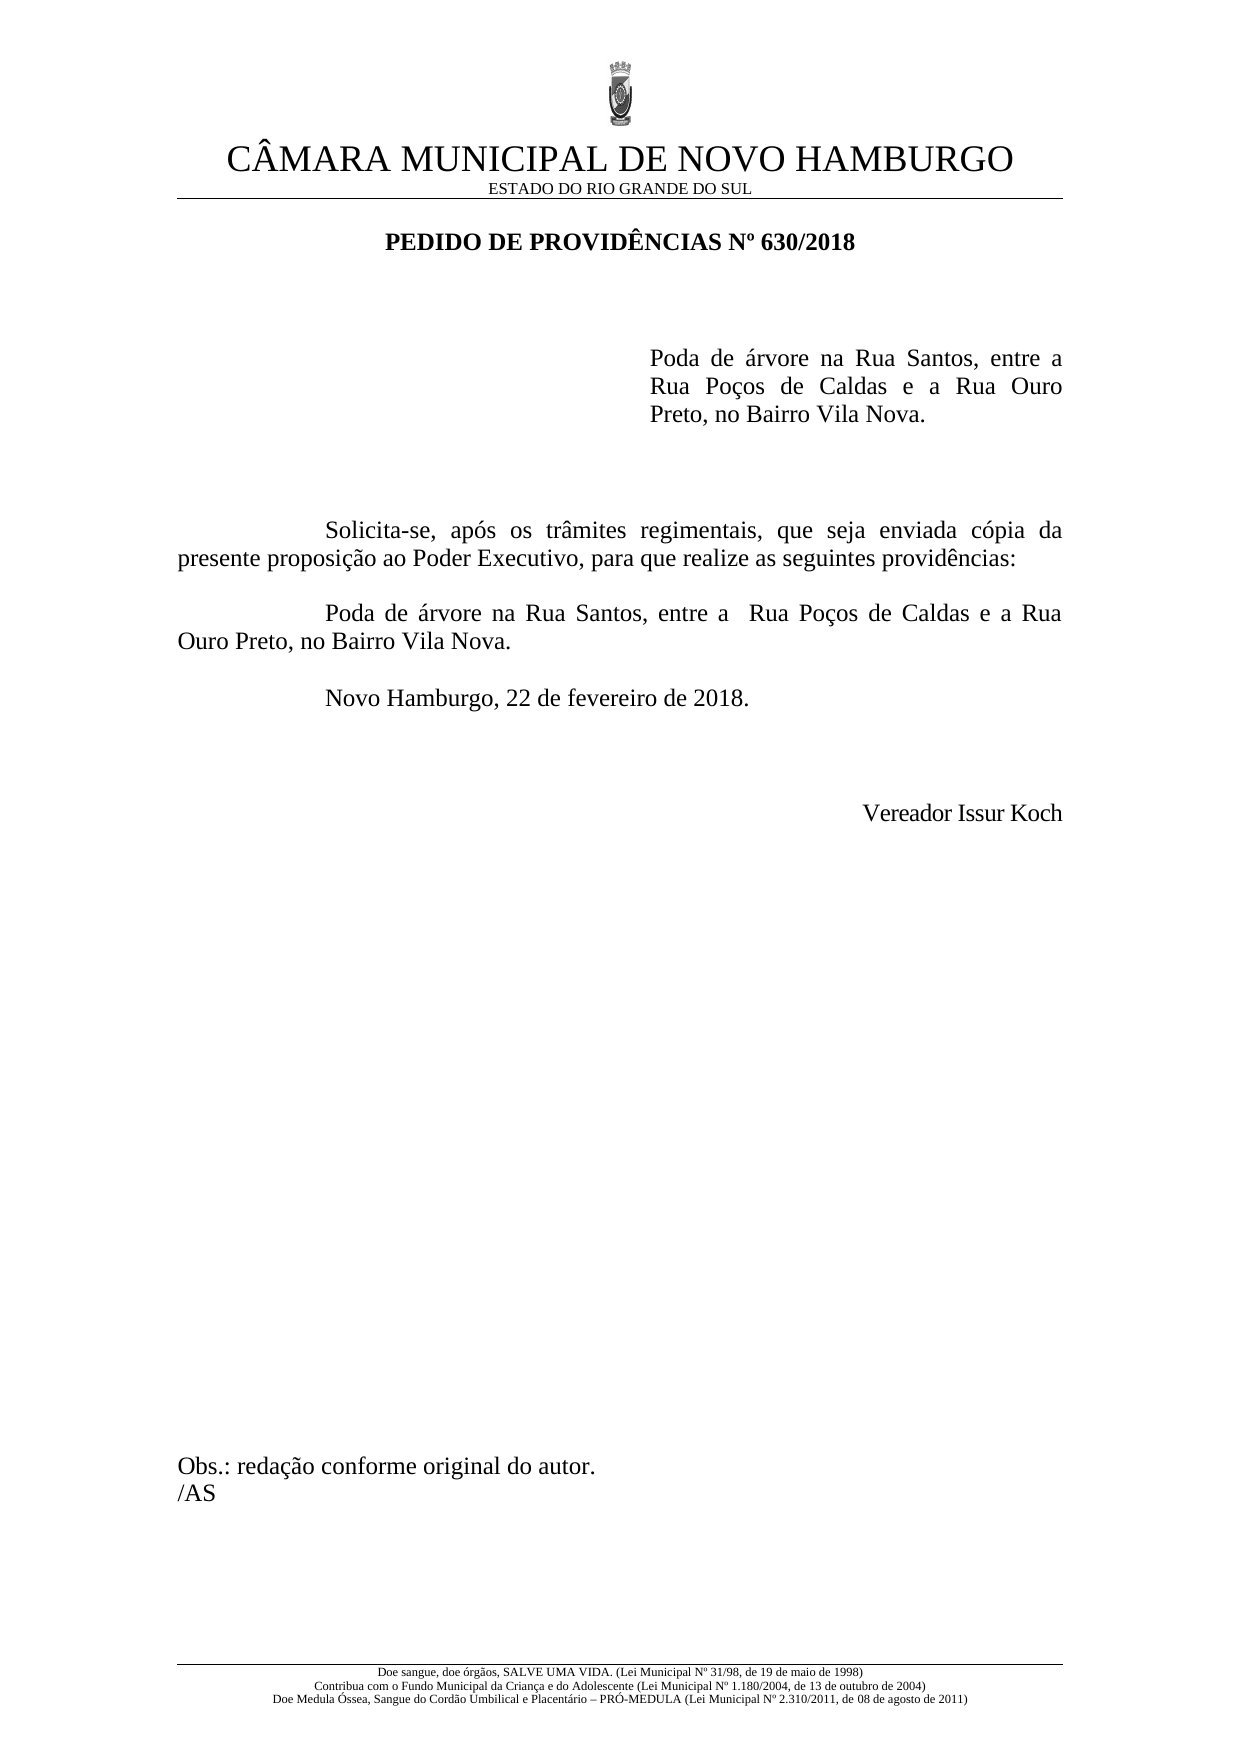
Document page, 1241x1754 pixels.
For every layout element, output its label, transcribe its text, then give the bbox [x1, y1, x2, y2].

text Poda de árvore na Rua Santos, entre a Rua Poços de Caldas e a Rua Ouro Preto, no Bairro Vila Nova. [649, 344, 1063, 428]
text Vereador Issur Koch [177, 799, 1063, 826]
text Obs.: redação conforme original do autor. [177, 1452, 1063, 1479]
text Solicita-se, após os trâmites regimentais, que seja enviada cópia da presente proposição ao Poder Executivo, para que realize as seguintes providências: [177, 516, 1063, 572]
text /AS [177, 1479, 1063, 1507]
text Novo Hamburgo, 22 de fevereiro de 2018. [177, 684, 1063, 712]
text Poda de árvore na Rua Santos, entre a Rua Poços de Caldas e a Rua Ouro Preto, no Bairro Vila Nova. [177, 599, 1063, 655]
text PEDIDO DE PROVIDÊNCIAS Nº 630/2018 [177, 228, 1063, 256]
